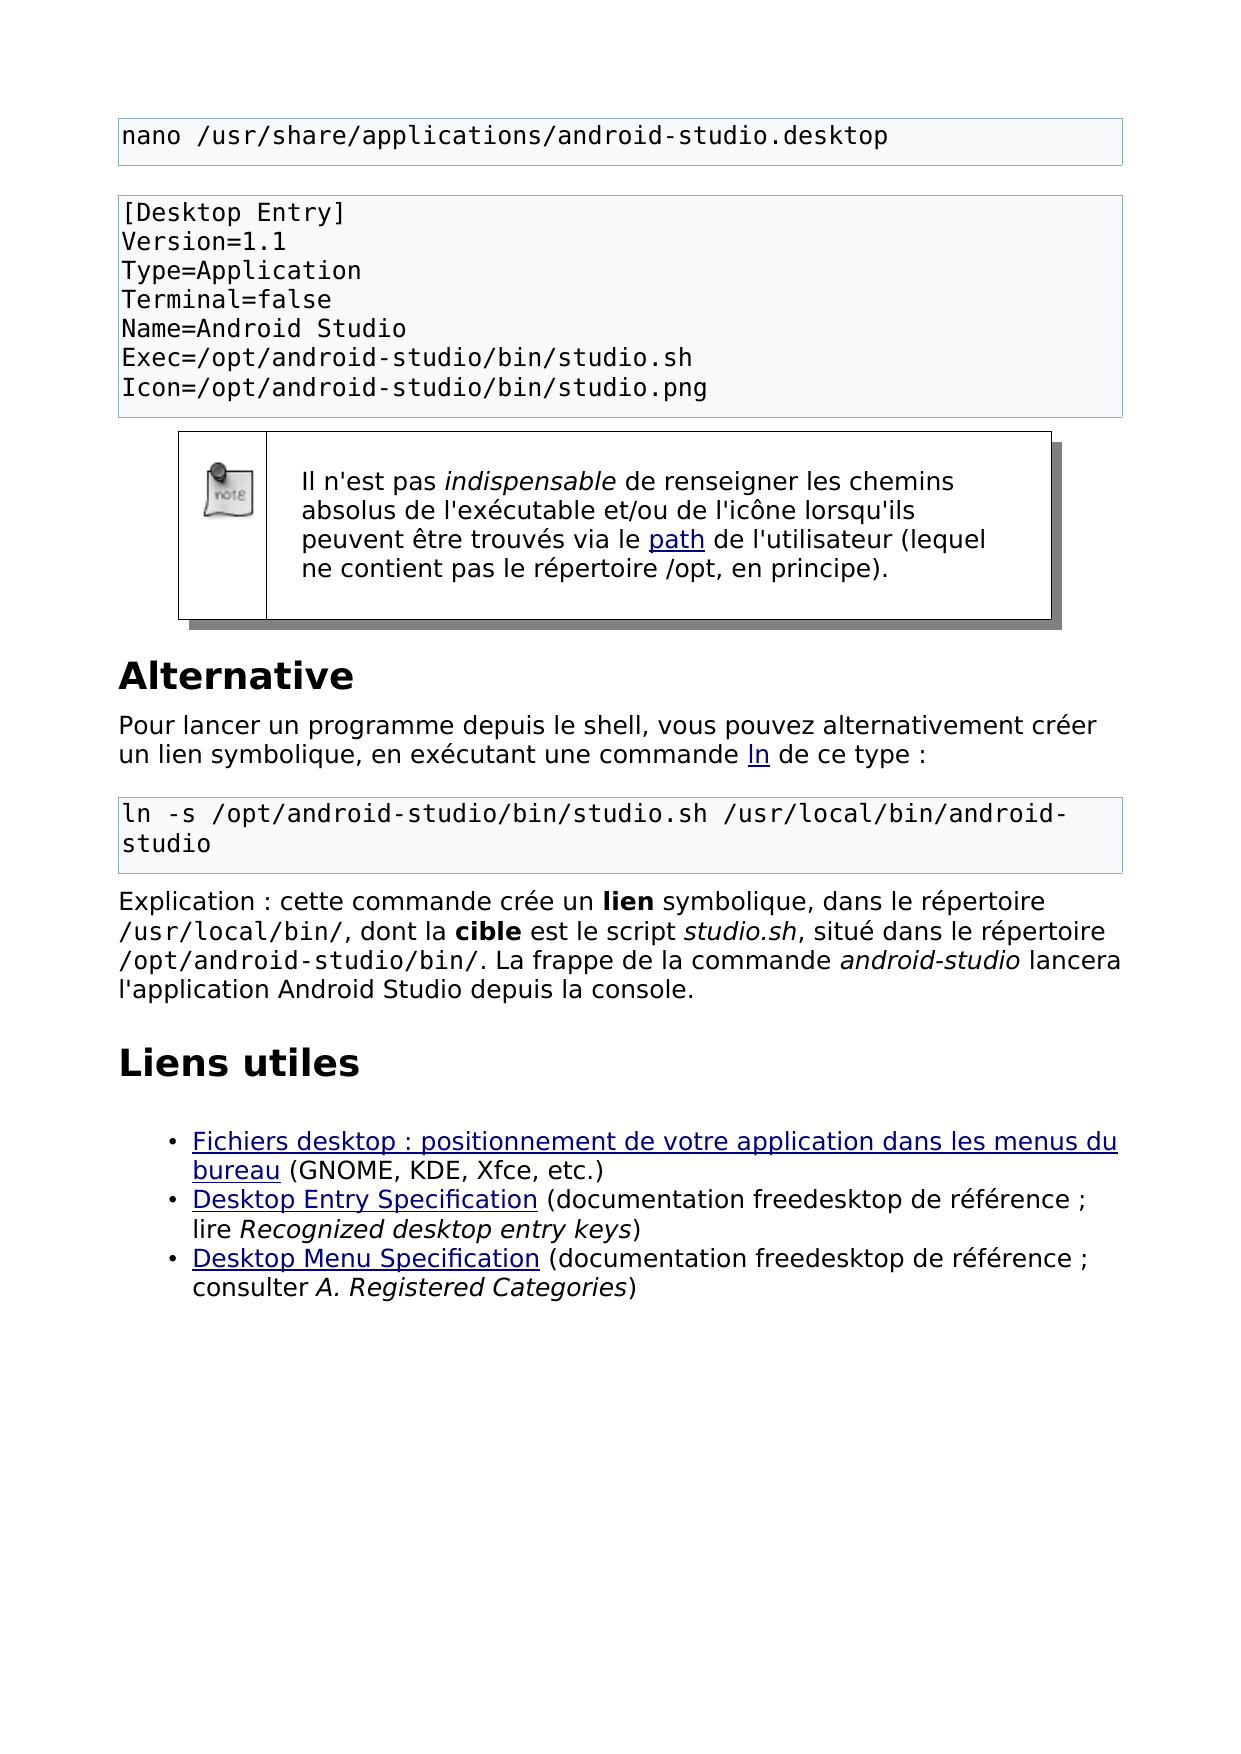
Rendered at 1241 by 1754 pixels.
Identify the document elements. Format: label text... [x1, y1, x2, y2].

list Fichiers desktop : positionnement de votre application dans les menus du bureau (GNOME, KDE, Xfce, etc.) [177, 1127, 1122, 1186]
subtitle Alternative [118, 655, 1122, 698]
list Desktop Entry Specification (documentation freedesktop de référence ; lire Recognized desktop entry keys) [177, 1186, 1122, 1244]
subtitle Liens utiles [118, 1042, 1122, 1085]
table_header [Desktop Entry] Version=1.1 Type=Application Terminal=false Name=Android Studio Exec=/opt/android-studio/bin/studio.sh Icon=/opt/android-studio/bin/studio.png [119, 196, 1122, 417]
text Explication : cette commande crée un lien symbolique, dans le répertoire /usr/local/bin/, dont la cible est le script studio.sh, situé dans le répertoire /opt/android-studio/bin/. La frappe de la commande android-studio lancera l'application Android Studio depuis la console. [118, 887, 1122, 1004]
picture [190, 455, 266, 531]
table_header nano /usr/share/applications/android-studio.desktop [119, 119, 1122, 165]
table_header Il n'est pas indispensable de renseigner les chemins absolus de l'exécutable et/ou de l'icône lorsqu'ils peuvent être trouvés via le path de l'utilisateur (lequel ne contient pas le répertoire /opt, en principe). [267, 432, 1051, 619]
table_header ln -s /opt/android-studio/bin/studio.sh /usr/local/bin/android-studio [119, 798, 1122, 873]
list Desktop Menu Specification (documentation freedesktop de référence ; consulter A. Registered Categories) [177, 1244, 1122, 1302]
table_header [179, 432, 266, 619]
text Pour lancer un programme depuis le shell, vous pouvez alternativement créer un lien symbolique, en exécutant une commande ln de ce type : [118, 711, 1122, 769]
